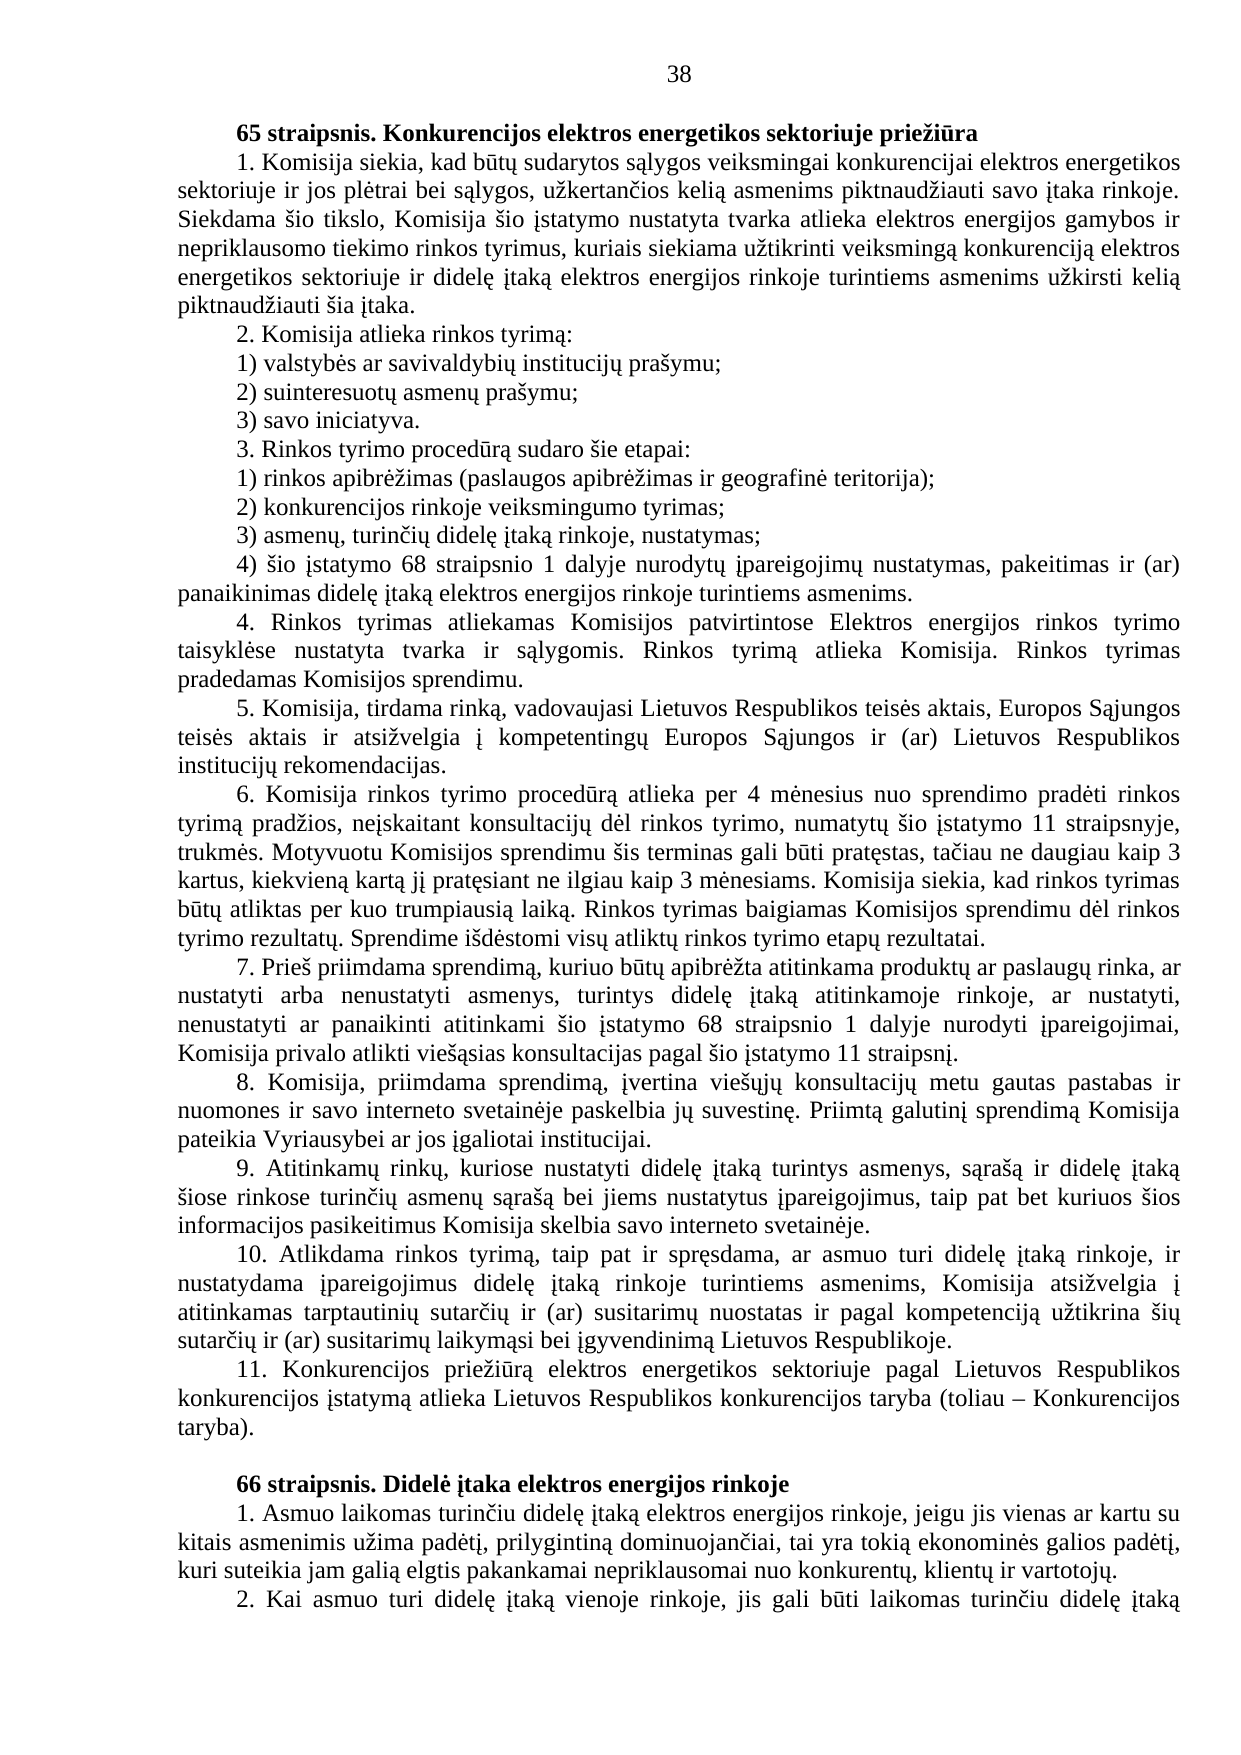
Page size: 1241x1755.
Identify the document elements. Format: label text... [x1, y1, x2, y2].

text 11. Konkurencijos priežiūrą elektros energetikos sektoriuje pagal Lietuvos Respublikos konkurencijos įstatymą atlieka Lietuvos Respublikos konkurencijos taryba (toliau – Konkurencijos taryba). [177, 1354, 1181, 1441]
text 1. Komisija siekia, kad būtų sudarytos sąlygos veiksmingai konkurencijai elektros energetikos sektoriuje ir jos plėtrai bei sąlygos, užkertančios kelią asmenims piktnaudžiauti savo įtaka rinkoje. Siekdama šio tikslo, Komisija šio įstatymo nustatyta tvarka atlieka elektros energijos gamybos ir nepriklausomo tiekimo rinkos tyrimus, kuriais siekiama užtikrinti veiksmingą konkurenciją elektros energetikos sektoriuje ir didelę įtaką elektros energijos rinkoje turintiems asmenims užkirsti kelią piktnaudžiauti šia įtaka. [177, 147, 1181, 319]
text 4) šio įstatymo 68 straipsnio 1 dalyje nurodytų įpareigojimų nustatymas, pakeitimas ir (ar) panaikinimas didelę įtaką elektros energijos rinkoje turintiems asmenims. [177, 549, 1181, 607]
text 65 straipsnis. Konkurencijos elektros energetikos sektoriuje priežiūra [177, 118, 1181, 147]
text 1. Asmuo laikomas turinčiu didelę įtaką elektros energijos rinkoje, jeigu jis vienas ar kartu su kitais asmenimis užima padėtį, prilygintiną dominuojančiai, tai yra tokią ekonominės galios padėtį, kuri suteikia jam galią elgtis pakankamai nepriklausomai nuo konkurentų, klientų ir vartotojų. [177, 1498, 1181, 1584]
text 66 straipsnis. Didelė įtaka elektros energijos rinkoje [177, 1469, 1181, 1498]
text 1) valstybės ar savivaldybių institucijų prašymu; [177, 348, 1181, 377]
text 2) konkurencijos rinkoje veiksmingumo tyrimas; [177, 492, 1181, 521]
text 5. Komisija, tirdama rinką, vadovaujasi Lietuvos Respublikos teisės aktais, Europos Sąjungos teisės aktais ir atsižvelgia į kompetentingų Europos Sąjungos ir (ar) Lietuvos Respublikos institucijų rekomendacijas. [177, 693, 1181, 779]
text 2. Kai asmuo turi didelę įtaką vienoje rinkoje, jis gali būti laikomas turinčiu didelę įtaką [177, 1584, 1181, 1613]
text 3. Rinkos tyrimo procedūrą sudaro šie etapai: [177, 434, 1181, 463]
text 10. Atlikdama rinkos tyrimą, taip pat ir spręsdama, ar asmuo turi didelę įtaką rinkoje, ir nustatydama įpareigojimus didelę įtaką rinkoje turintiems asmenims, Komisija atsižvelgia į atitinkamas tarptautinių sutarčių ir (ar) susitarimų nuostatas ir pagal kompetenciją užtikrina šių sutarčių ir (ar) susitarimų laikymąsi bei įgyvendinimą Lietuvos Respublikoje. [177, 1239, 1181, 1354]
text 6. Komisija rinkos tyrimo procedūrą atlieka per 4 mėnesius nuo sprendimo pradėti rinkos tyrimą pradžios, neįskaitant konsultacijų dėl rinkos tyrimo, numatytų šio įstatymo 11 straipsnyje, trukmės. Motyvuotu Komisijos sprendimu šis terminas gali būti pratęstas, tačiau ne daugiau kaip 3 kartus, kiekvieną kartą jį pratęsiant ne ilgiau kaip 3 mėnesiams. Komisija siekia, kad rinkos tyrimas būtų atliktas per kuo trumpiausią laiką. Rinkos tyrimas baigiamas Komisijos sprendimu dėl rinkos tyrimo rezultatų. Sprendime išdėstomi visų atliktų rinkos tyrimo etapų rezultatai. [177, 779, 1181, 952]
text 2) suinteresuotų asmenų prašymu; [177, 377, 1181, 406]
text 7. Prieš priimdama sprendimą, kuriuo būtų apibrėžta atitinkama produktų ar paslaugų rinka, ar nustatyti arba nenustatyti asmenys, turintys didelę įtaką atitinkamoje rinkoje, ar nustatyti, nenustatyti ar panaikinti atitinkami šio įstatymo 68 straipsnio 1 dalyje nurodyti įpareigojimai, Komisija privalo atlikti viešąsias konsultacijas pagal šio įstatymo 11 straipsnį. [177, 952, 1181, 1067]
text 4. Rinkos tyrimas atliekamas Komisijos patvirtintose Elektros energijos rinkos tyrimo taisyklėse nustatyta tvarka ir sąlygomis. Rinkos tyrimą atlieka Komisija. Rinkos tyrimas pradedamas Komisijos sprendimu. [177, 607, 1181, 693]
text 2. Komisija atlieka rinkos tyrimą: [177, 319, 1181, 348]
text 8. Komisija, priimdama sprendimą, įvertina viešųjų konsultacijų metu gautas pastabas ir nuomones ir savo interneto svetainėje paskelbia jų suvestinę. Priimtą galutinį sprendimą Komisija pateikia Vyriausybei ar jos įgaliotai institucijai. [177, 1067, 1181, 1153]
text 3) asmenų, turinčių didelę įtaką rinkoje, nustatymas; [177, 521, 1181, 549]
text 1) rinkos apibrėžimas (paslaugos apibrėžimas ir geografinė teritorija); [177, 463, 1181, 492]
text 3) savo iniciatyva. [177, 406, 1181, 434]
text 9. Atitinkamų rinkų, kuriose nustatyti didelę įtaką turintys asmenys, sąrašą ir didelę įtaką šiose rinkose turinčių asmenų sąrašą bei jiems nustatytus įpareigojimus, taip pat bet kuriuos šios informacijos pasikeitimus Komisija skelbia savo interneto svetainėje. [177, 1153, 1181, 1239]
